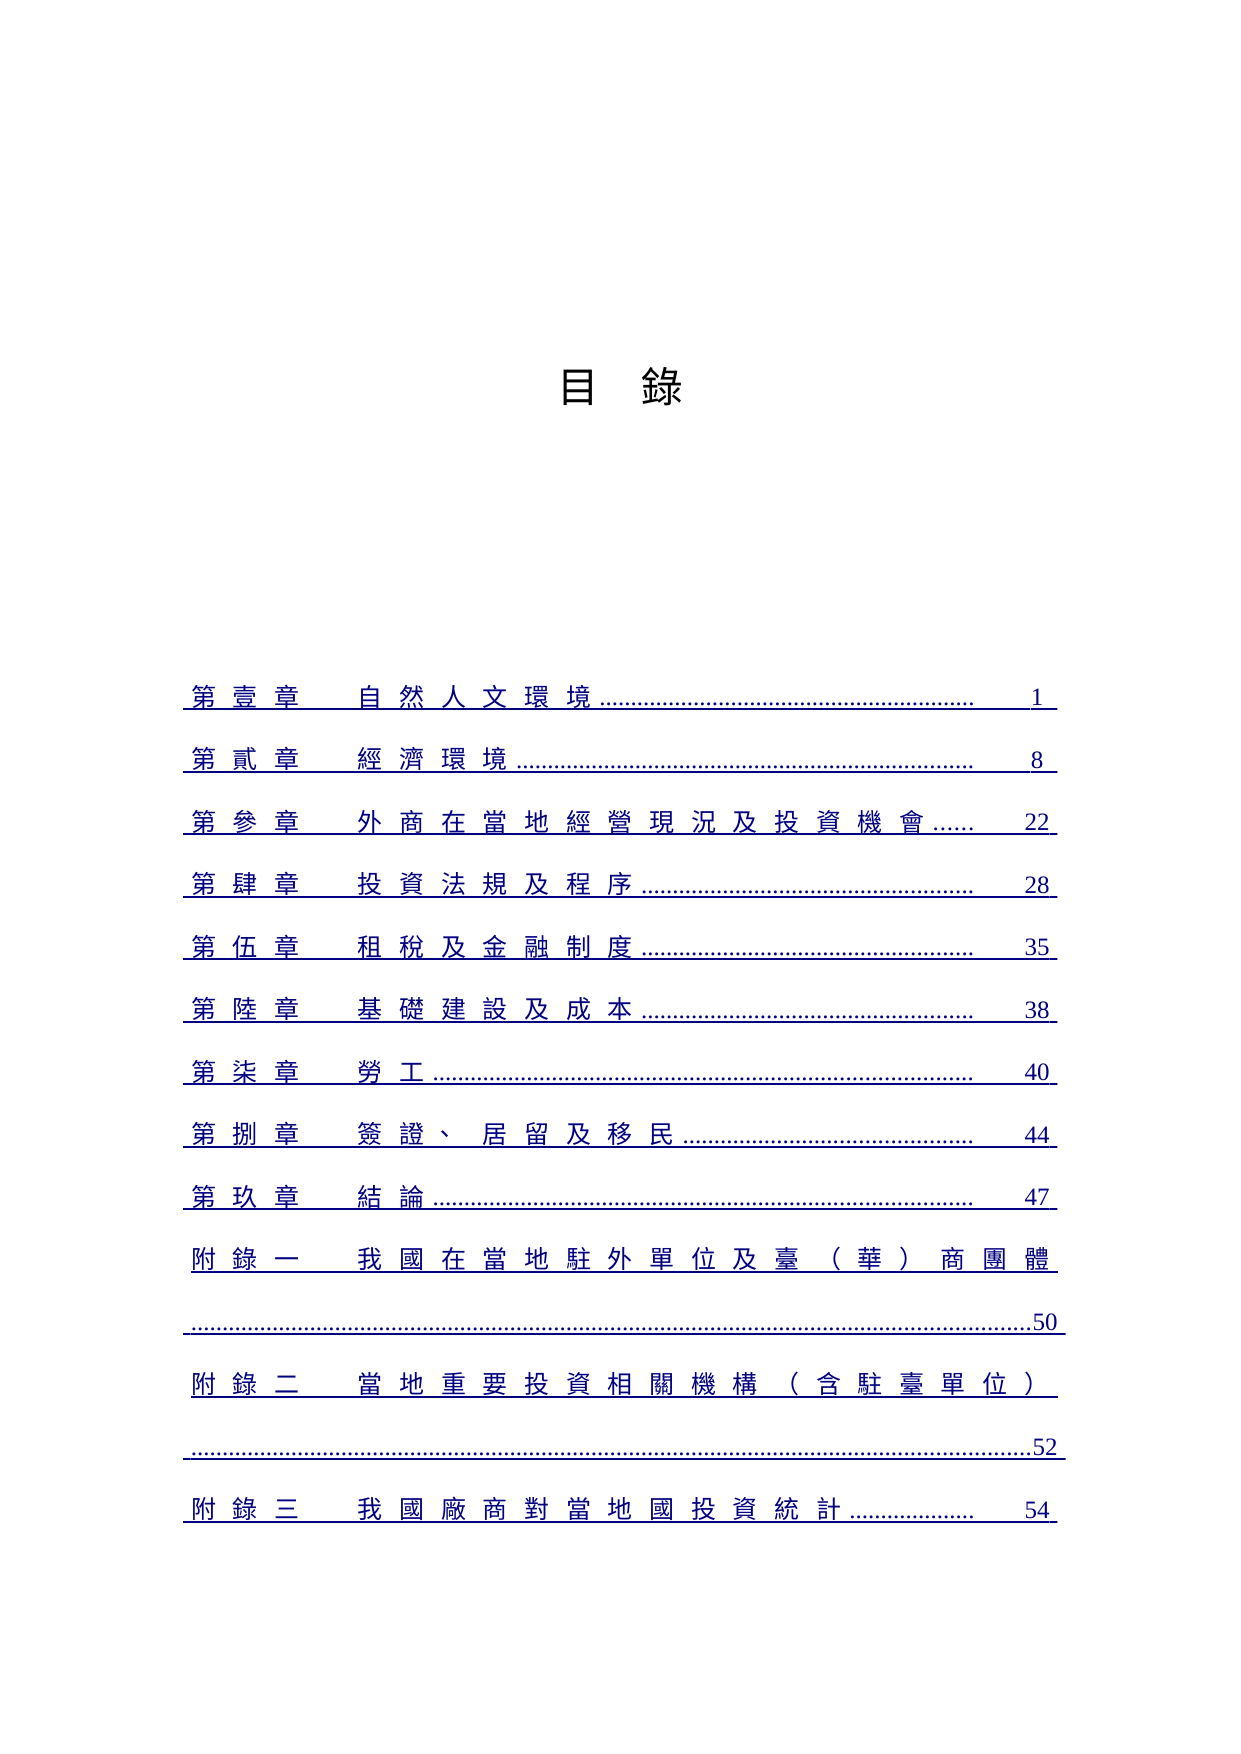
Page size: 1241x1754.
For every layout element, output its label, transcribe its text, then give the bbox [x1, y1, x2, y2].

text 附錄二 當地重要投資相關機構（含駐臺單位） 52 [183, 1343, 1058, 1458]
text [183, 1335, 1058, 1343]
text [183, 1523, 1058, 1530]
text [183, 835, 1058, 843]
text [183, 1148, 1058, 1155]
text 第陸章 基礎建設及成本 38 [183, 968, 1058, 1021]
text [183, 1210, 1058, 1218]
text 第貳章 經濟環境 8 [183, 718, 1058, 771]
text [183, 1085, 1058, 1093]
text [183, 960, 1058, 968]
text 附錄三 我國廠商對當地國投資統計 54 [183, 1468, 1058, 1521]
text 第玖章 結論 47 [183, 1155, 1058, 1208]
text 第柒章 勞工 40 [183, 1030, 1058, 1083]
text [183, 773, 1058, 780]
text [183, 1023, 1058, 1030]
text 第壹章 自然人文環境 1 [183, 655, 1058, 708]
text [183, 1460, 1058, 1468]
text 附錄一 我國在當地駐外單位及臺（華）商團體 50 [183, 1218, 1058, 1333]
text 第肆章 投資法規及程序 28 [183, 843, 1058, 896]
text [183, 898, 1058, 905]
text 第參章 外商在當地經營現況及投資機會 22 [183, 780, 1058, 833]
text 第伍章 租稅及金融制度 35 [183, 905, 1058, 958]
text 第捌章 簽證、居留及移民 44 [183, 1093, 1058, 1146]
text 目 錄 [183, 343, 1058, 405]
text [183, 710, 1058, 718]
